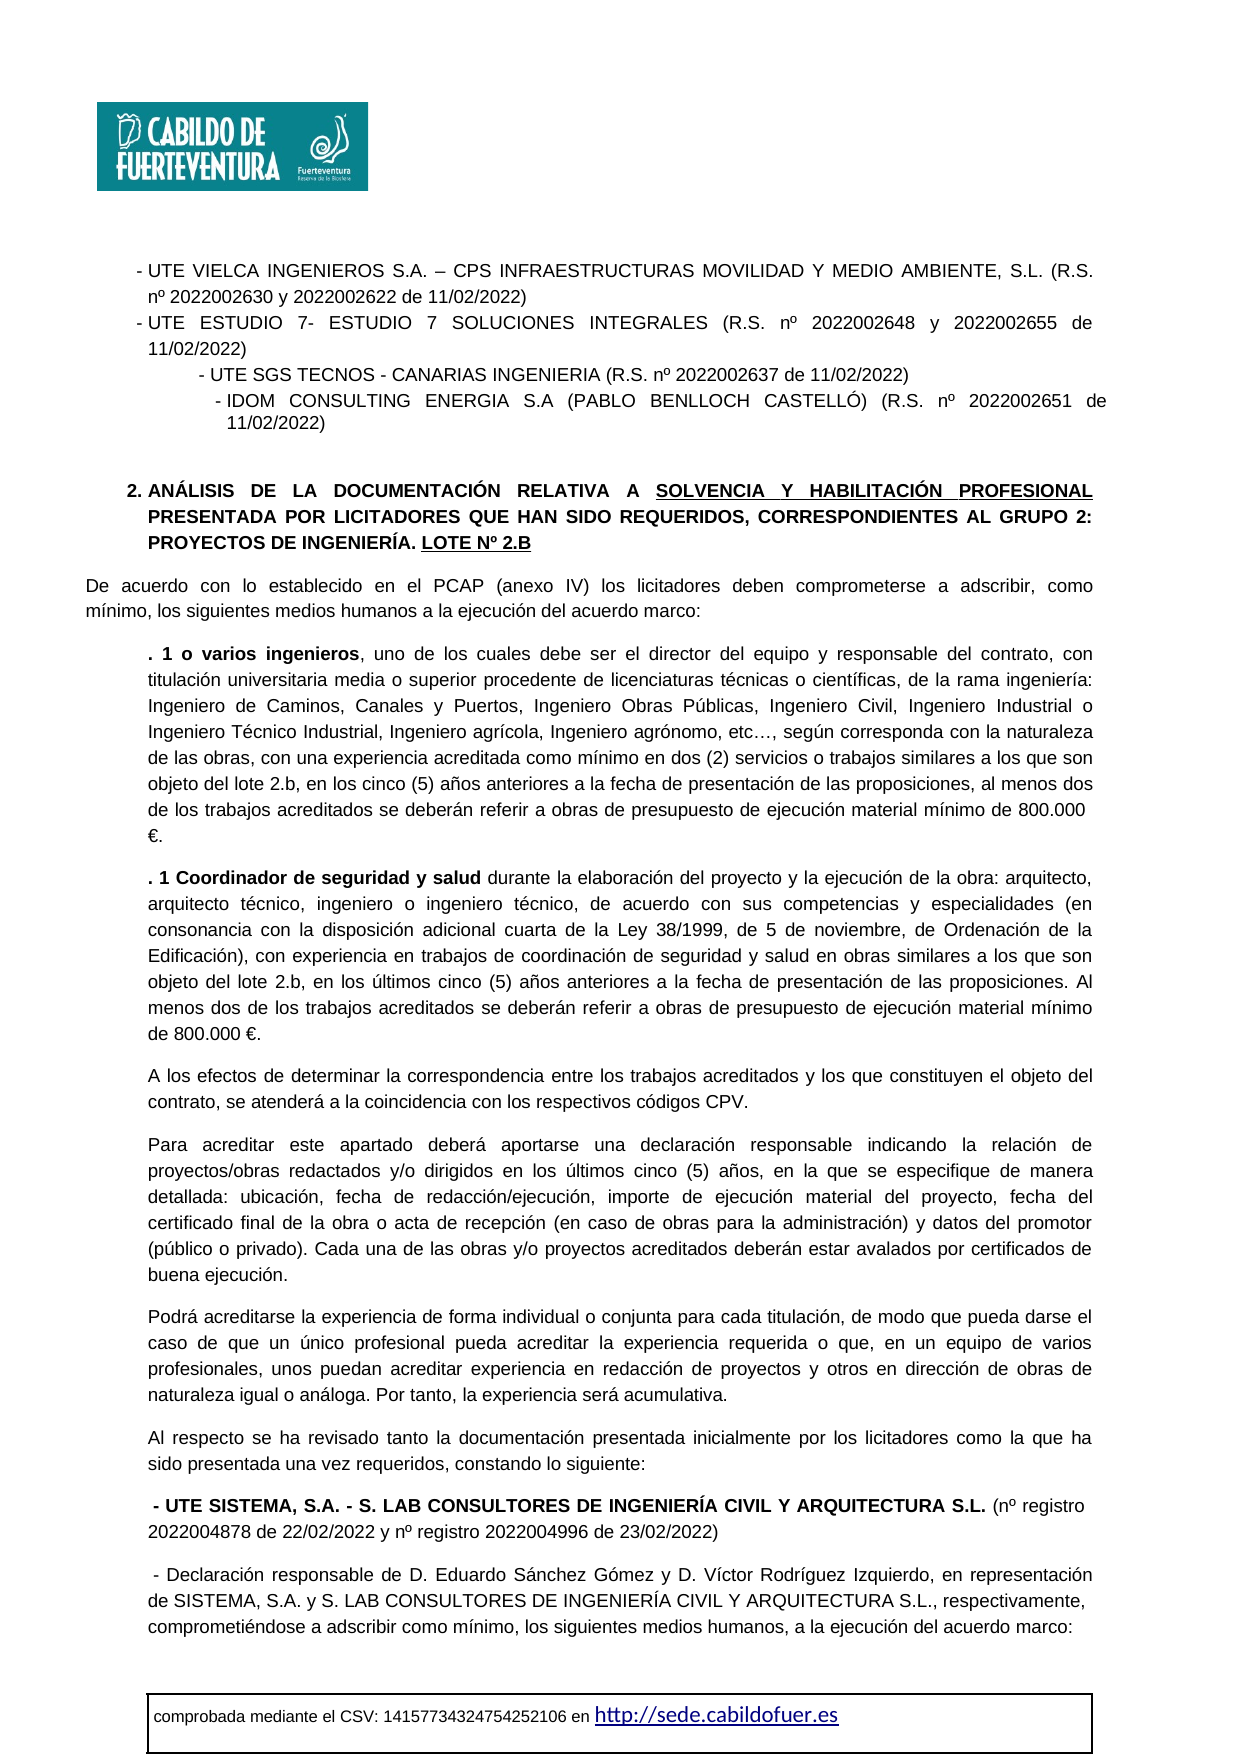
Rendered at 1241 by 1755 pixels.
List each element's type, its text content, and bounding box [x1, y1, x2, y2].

list IDOM CONSULTING ENERGIA S.A (PABLO BENLLOCH CASTELLÓ) (R.S. nº 2022002651 de 11/02/2022) [215, 390, 1107, 433]
text 2022004878 de 22/02/2022 y nº registro 2022004996 de 23/02/2022) [148, 1521, 1107, 1542]
text €. [148, 824, 1107, 846]
list UTE ESTUDIO 7- ESTUDIO 7 SOLUCIONES INTEGRALES (R.S. nº 2022002648 y 2022002655 de 11/02/2022) [136, 312, 1093, 360]
text . 1 Coordinador de seguridad y salud durante la elaboración del proyecto y la ejecución de la obra: arquitecto, arquitecto técnico, ingeniero o ingeniero técnico, de acuerdo con sus competencias y especialidades (en consonancia con la disposición adicional cuarta de la Ley 38/1999, de 5 de noviembre, de Ordenación de la Edificación), con experiencia en trabajos de coordinación de seguridad y salud en obras similares a los que son objeto del lote 2.b, en los últimos cinco (5) años anteriores a la fecha de presentación de las proposiciones. Al menos dos de los trabajos acreditados se deberán referir a obras de presupuesto de ejecución material mínimo de 800.000 €. [148, 867, 1093, 1044]
text Podrá acreditarse la experiencia de forma individual o conjunta para cada titulación, de modo que pueda darse el caso de que un único profesional pueda acreditar la experiencia requerida o que, en un equipo de varios profesionales, unos puedan acreditar experiencia en redacción de proyectos y otros en dirección de obras de naturaleza igual o análoga. Por tanto, la experiencia será acumulativa. [148, 1306, 1093, 1406]
text A los efectos de determinar la correspondencia entre los trabajos acreditados y los que constituyen el objeto del contrato, se atenderá a la coincidencia con los respectivos códigos CPV. [148, 1065, 1093, 1113]
list UTE VIELCA INGENIEROS S.A. – CPS INFRAESTRUCTURAS MOVILIDAD Y MEDIO AMBIENTE, S.L. (R.S. nº 2022002630 y 2022002622 de 11/02/2022) [136, 260, 1093, 308]
text Al respecto se ha revisado tanto la documentación presentada inicialmente por los licitadores como la que ha sido presentada una vez requeridos, constando lo siguiente: [148, 1427, 1093, 1474]
text - Declaración responsable de D. Eduardo Sánchez Gómez y D. Víctor Rodríguez Izquierdo, en representación de SISTEMA, S.A. y S. LAB CONSULTORES DE INGENIERÍA CIVIL Y ARQUITECTURA S.L., respectivamente, [148, 1563, 1093, 1611]
text De acuerdo con lo establecido en el PCAP (anexo IV) los licitadores deben comprometerse a adscribir, como mínimo, los siguientes medios humanos a la ejecución del acuerdo marco: [85, 574, 1093, 622]
text comprometiéndose a adscribir como mínimo, los siguientes medios humanos, a la ejecución del acuerdo marco: [148, 1615, 1107, 1637]
list ANÁLISIS DE LA DOCUMENTACIÓN RELATIVA A SOLVENCIA Y HABILITACIÓN PROFESIONAL PRESENTADA POR LICITADORES QUE HAN SIDO REQUERIDOS, CORRESPONDIENTES AL GRUPO 2: PROYECTOS DE INGENIERÍA. LOTE Nº 2.B [127, 480, 1093, 553]
list UTE SGS TECNOS - CANARIAS INGENIERIA (R.S. nº 2022002637 de 11/02/2022) [198, 364, 1107, 386]
text Para acreditar este apartado deberá aportarse una declaración responsable indicando la relación de proyectos/obras redactados y/o dirigidos en los últimos cinco (5) años, en la que se especifique de manera detallada: ubicación, fecha de redacción/ejecución, importe de ejecución material del proyecto, fecha del certificado final de la obra o acta de recepción (en caso de obras para la administración) y datos del promotor (público o privado). Cada una de las obras y/o proyectos acreditados deberán estar avalados por certificados de buena ejecución. [148, 1134, 1093, 1285]
subtitle - UTE SISTEMA, S.A. - S. LAB CONSULTORES DE INGENIERÍA CIVIL Y ARQUITECTURA S.L. (nº registro [153, 1495, 1107, 1517]
text . 1 o varios ingenieros, uno de los cuales debe ser el director del equipo y responsable del contrato, con titulación universitaria media o superior procedente de licenciaturas técnicas o científicas, de la rama ingeniería: Ingeniero de Caminos, Canales y Puertos, Ingeniero Obras Públicas, Ingeniero Civil, Ingeniero Industrial o Ingeniero Técnico Industrial, Ingeniero agrícola, Ingeniero agrónomo, etc…, según corresponda con la naturaleza de las obras, con una experiencia acreditada como mínimo en dos (2) servicios o trabajos similares a los que son objeto del lote 2.b, en los cinco (5) años anteriores a la fecha de presentación de las proposiciones, al menos dos de los trabajos acreditados se deberán referir a obras de presupuesto de ejecución material mínimo de 800.000 [148, 643, 1093, 820]
